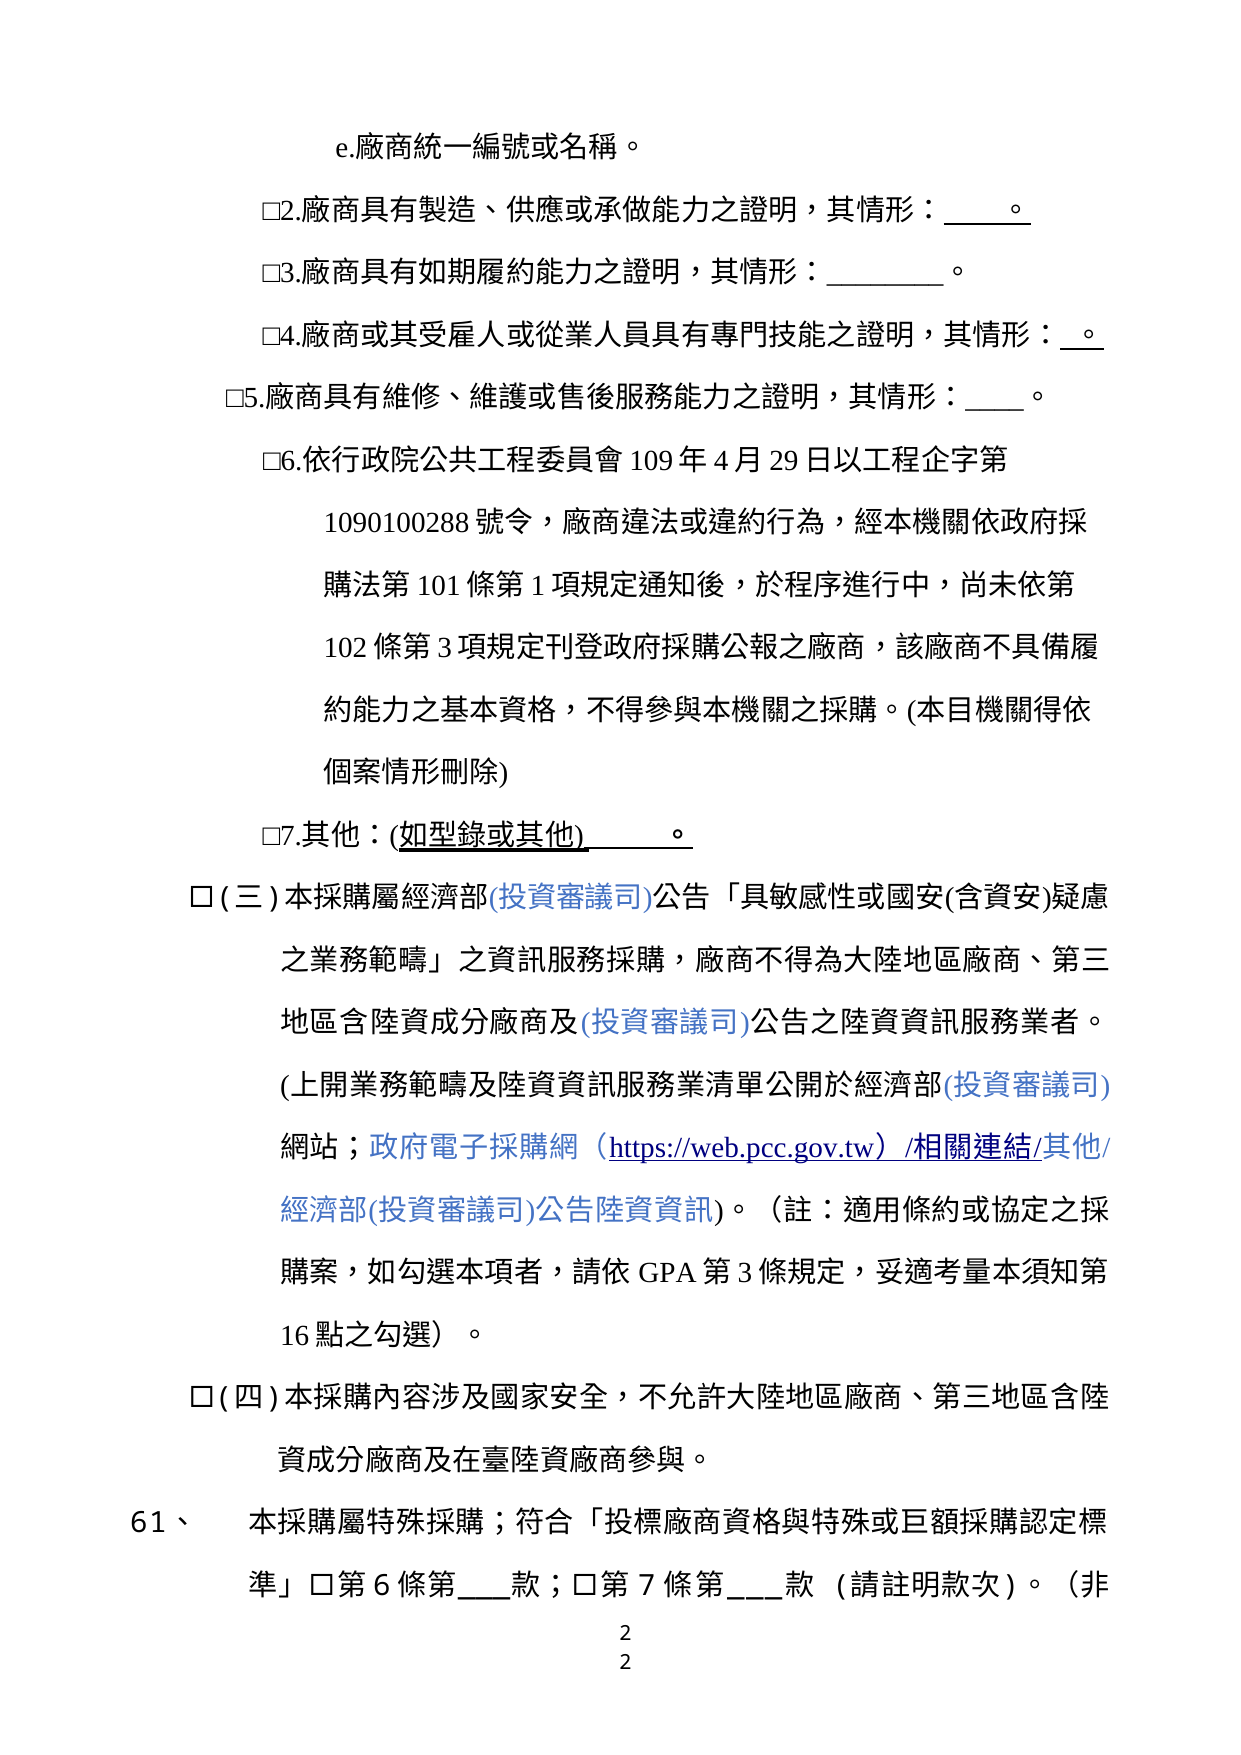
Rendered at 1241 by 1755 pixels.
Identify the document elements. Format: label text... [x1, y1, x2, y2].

text □5.廠商具有維修、維護或售後服務能力之證明，其情形：____。 [189, 353, 1110, 416]
list 本採購屬特殊採購；符合「投標廠商資格與特殊或巨額採購認定標準」第6條第___款；第7條第___款 (請註明款次)。（非 [130, 1478, 1110, 1603]
text (四)本採購內容涉及國家安全，不允許大陸地區廠商、第三地區含陸資成分廠商及在臺陸資廠商參與。 [189, 1353, 1110, 1478]
text (三)本採購屬經濟部(投資審議司)公告「具敏感性或國安(含資安)疑慮之業務範疇」之資訊服務採購，廠商不得為大陸地區廠商、第三地區含陸資成分廠商及(投資審議司)公告之陸資資訊服務業者。(上開業務範疇及陸資資訊服務業清單公開於經濟部(投資審議司)網站；政府電子採購網（https://web.pcc.gov.tw）/相關連結/其他/經濟部(投資審議司)公告陸資資訊)。（註：適用條約或協定之採購案，如勾選本項者，請依GPA第3條規定，妥適考量本須知第16點之勾選）。 [130, 853, 1110, 1353]
text □6.依行政院公共工程委員會109年4月29日以工程企字第1090100288號令，廠商違法或違約行為，經本機關依政府採購法第101條第1項規定通知後，於程序進行中，尚未依第102條第3項規定刊登政府採購公報之廠商，該廠商不具備履約能力之基本資格，不得參與本機關之採購。(本目機關得依個案情形刪除) [263, 416, 1110, 791]
text □3.廠商具有如期履約能力之證明，其情形：________。 [189, 228, 1110, 291]
text □4.廠商或其受雇人或從業人員具有專門技能之證明，其情形： 。 [189, 291, 1110, 353]
text e.廠商統一編號或名稱。 [189, 103, 1110, 166]
text □7.其他：(如型錄或其他) 。 [189, 791, 1110, 853]
text □2.廠商具有製造、供應或承做能力之證明，其情形： 。 [189, 166, 1110, 228]
